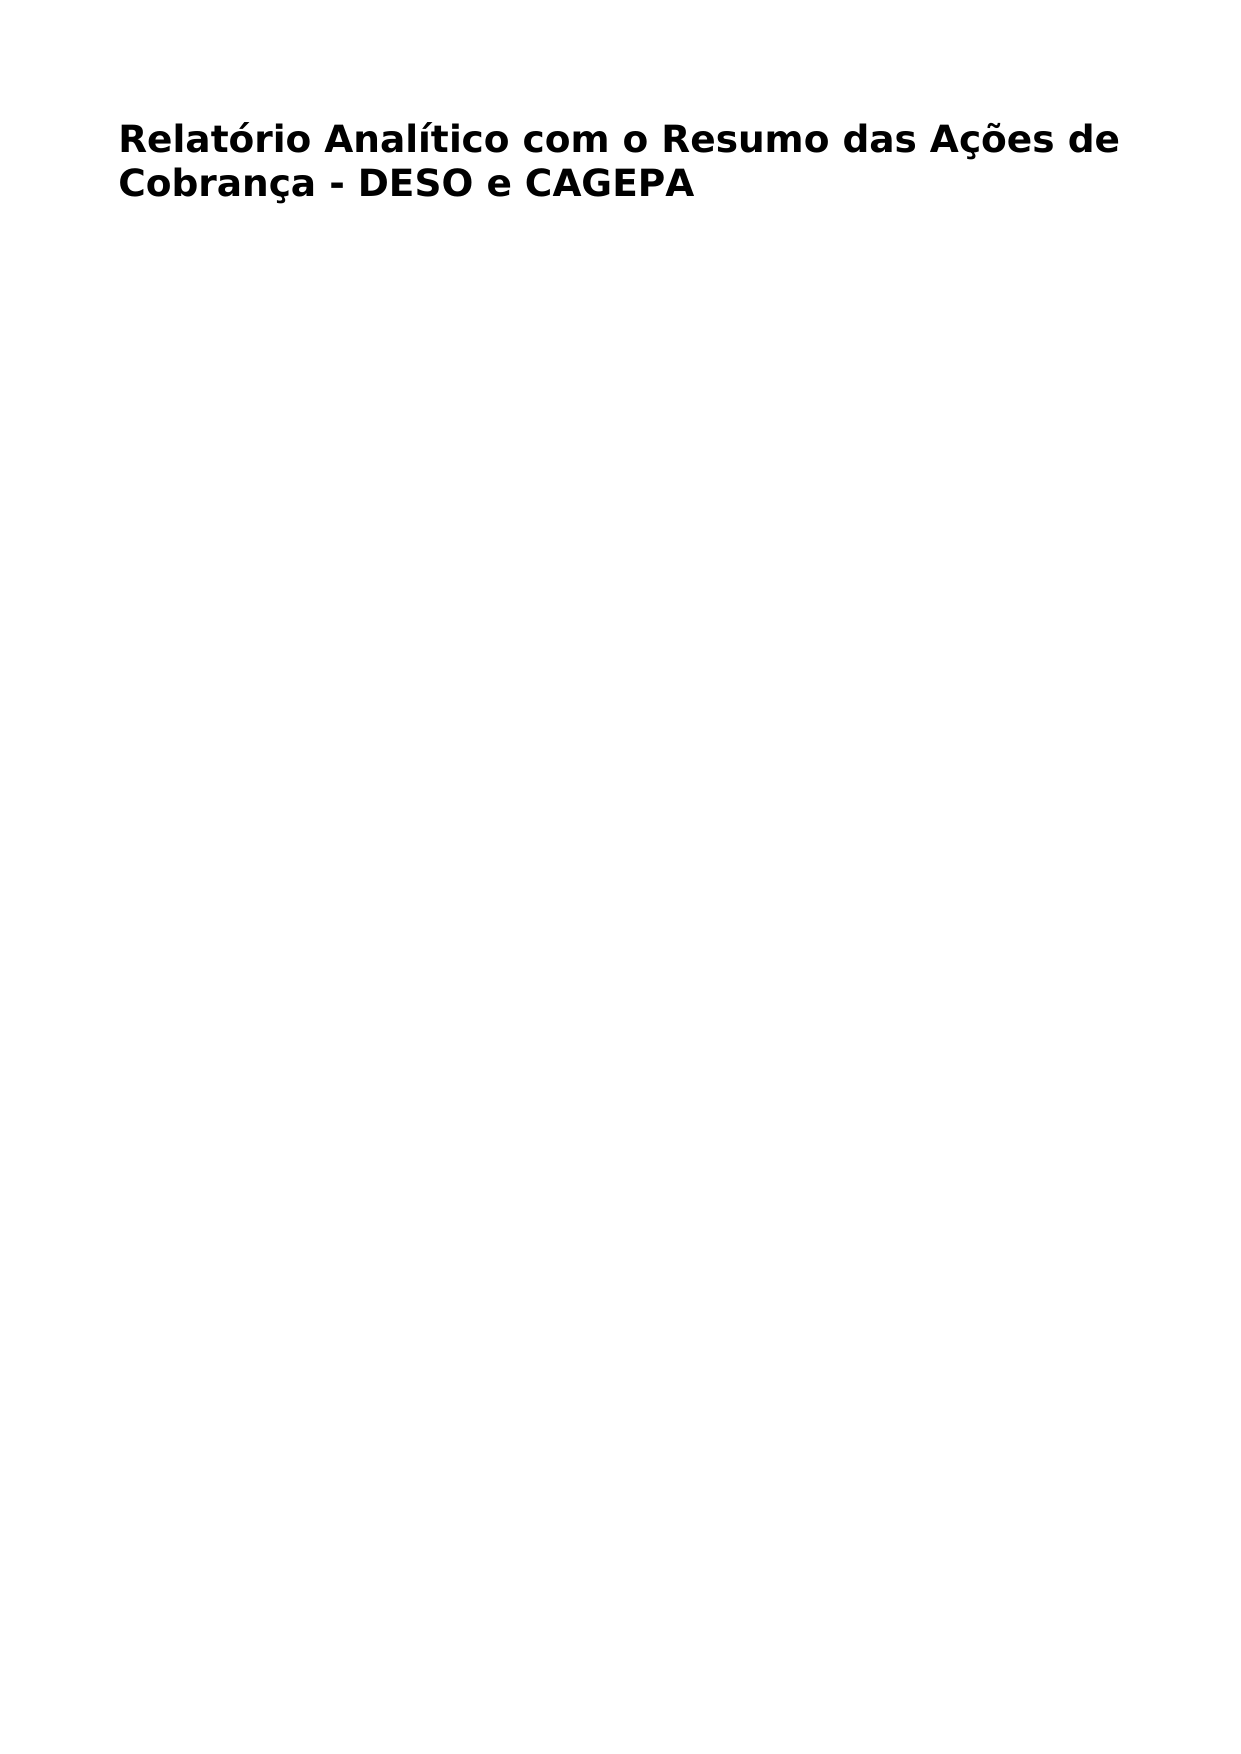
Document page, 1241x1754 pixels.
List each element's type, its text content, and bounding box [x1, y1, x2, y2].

subtitle Relatório Analítico com o Resumo das Ações de Cobrança - DESO e CAGEPA [118, 118, 1122, 205]
